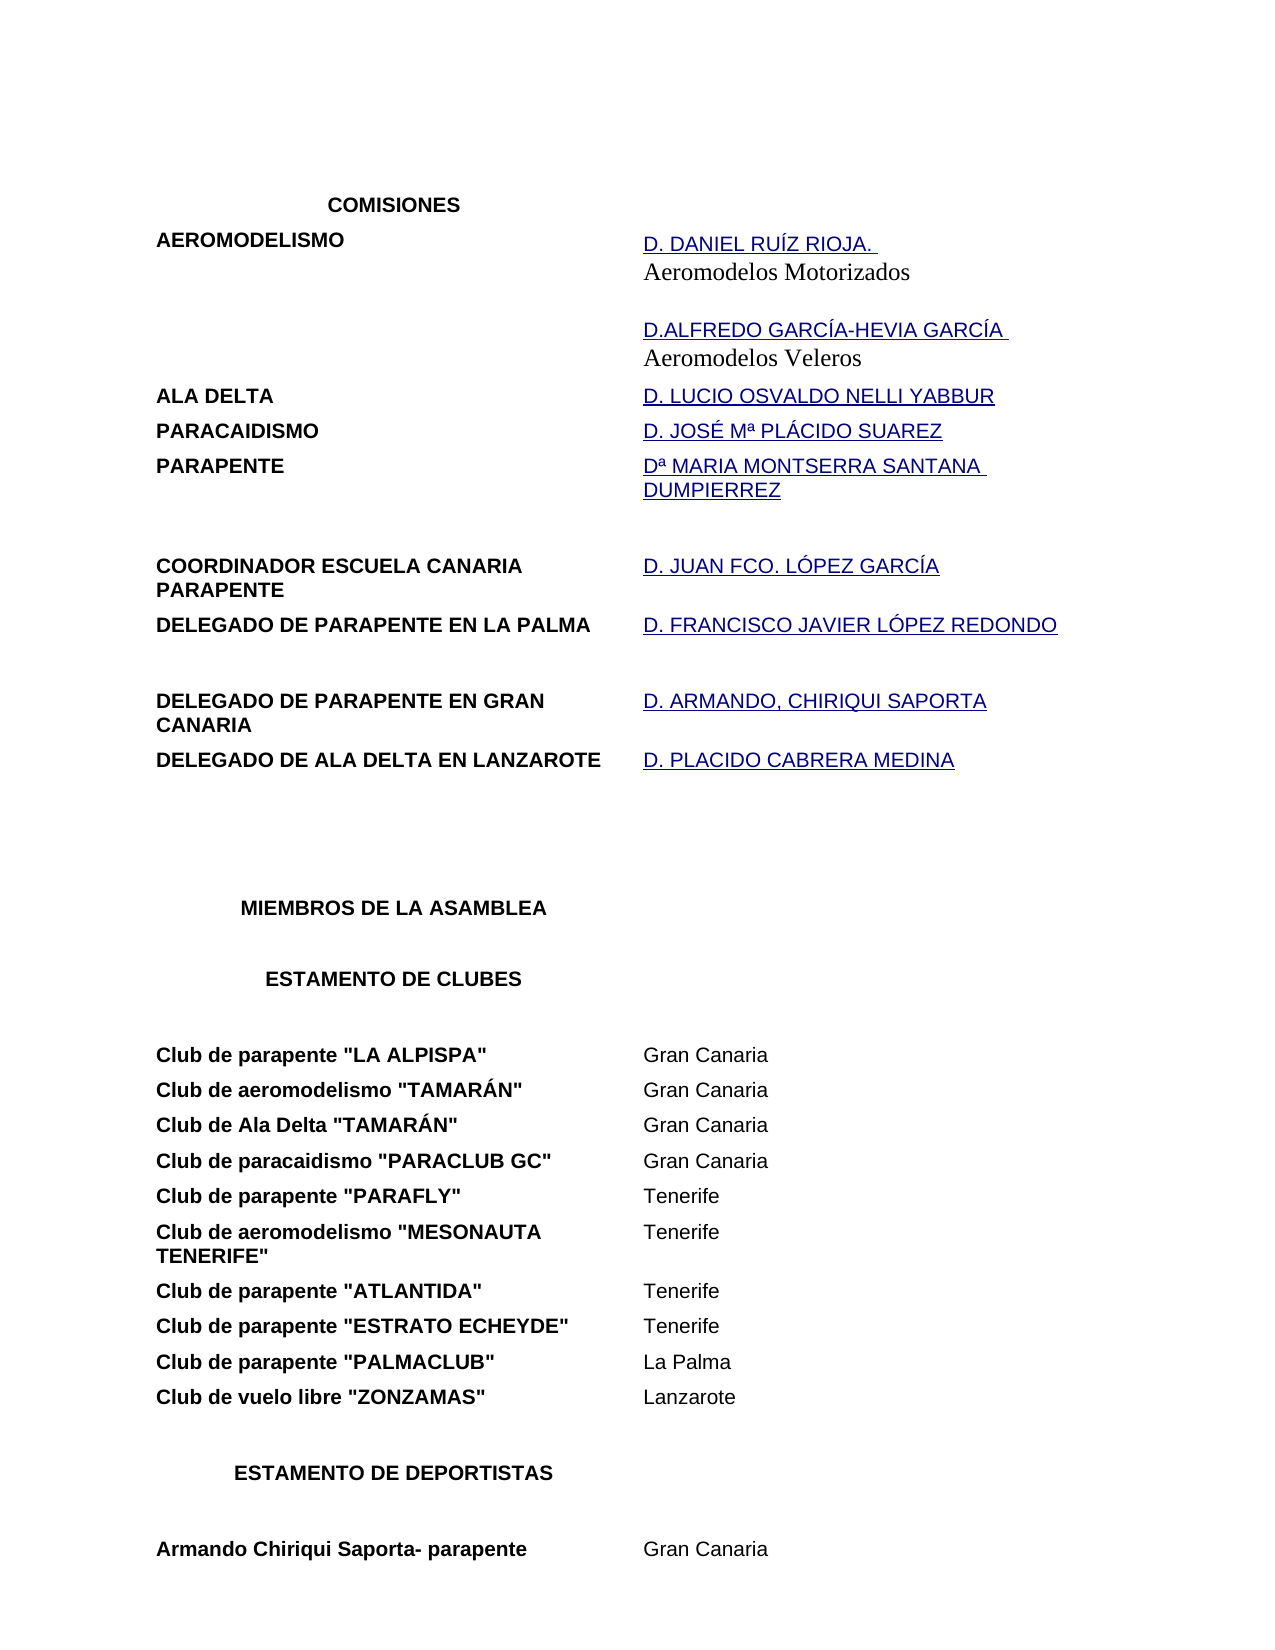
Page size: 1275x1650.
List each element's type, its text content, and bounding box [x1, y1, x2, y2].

table_cell [638, 925, 1125, 961]
table_cell Club de Ala Delta "TAMARÁN" [150, 1108, 637, 1143]
table_cell Armando Chiriqui Saporta- parapente [150, 1531, 637, 1566]
table_cell [638, 508, 1125, 548]
table_cell Club de aeromodelismo "MESONAUTA TENERIFE" [150, 1214, 637, 1273]
table_cell Gran Canaria [638, 1072, 1125, 1107]
table_cell DELEGADO DE PARAPENTE EN GRAN CANARIA [150, 683, 637, 742]
table_cell ESTAMENTO DE CLUBES [150, 961, 637, 1001]
table_cell D. DANIEL RUÍZ RIOJA. Aeromodelos Motorizados D.ALFREDO GARCÍA-HEVIA GARCÍA Aeromodelos Veleros [638, 223, 1125, 378]
table_cell D. LUCIO OSVALDO NELLI YABBUR [638, 378, 1125, 413]
table_cell COORDINADOR ESCUELA CANARIA PARAPENTE [150, 548, 637, 607]
table_cell Dª MARIA MONTSERRA SANTANA DUMPIERREZ [638, 449, 1125, 508]
table_cell [150, 925, 637, 961]
table_cell AEROMODELISMO [150, 223, 637, 378]
table_cell Club de parapente "LA ALPISPA" [150, 1037, 637, 1072]
table_cell ESTAMENTO DE DEPORTISTAS [150, 1455, 637, 1495]
table_cell Gran Canaria [638, 1143, 1125, 1178]
table_cell [150, 1495, 637, 1531]
table_cell ALA DELTA [150, 378, 637, 413]
table_cell Tenerife [638, 1214, 1125, 1273]
table_cell Club de parapente "ESTRATO ECHEYDE" [150, 1309, 637, 1344]
table_cell [150, 508, 637, 548]
table_cell Club de aeromodelismo "TAMARÁN" [150, 1072, 637, 1107]
table_cell Gran Canaria [638, 1037, 1125, 1072]
table_cell DELEGADO DE PARAPENTE EN LA PALMA [150, 608, 637, 643]
table_cell PARACAIDISMO [150, 413, 637, 448]
table_cell Gran Canaria [638, 1108, 1125, 1143]
table_cell [150, 1001, 637, 1037]
table_cell La Palma [638, 1344, 1125, 1379]
table_cell [150, 778, 637, 818]
table_cell PARAPENTE [150, 449, 637, 508]
table_cell D. FRANCISCO JAVIER LÓPEZ REDONDO [638, 608, 1125, 643]
table_cell Club de parapente "PARAFLY" [150, 1178, 637, 1214]
table_cell COMISIONES [150, 115, 637, 222]
table_cell [638, 1495, 1125, 1531]
table_cell [150, 1415, 637, 1455]
table_cell Tenerife [638, 1273, 1125, 1308]
table_cell [638, 643, 1125, 683]
table_cell Club de vuelo libre "ZONZAMAS" [150, 1379, 637, 1415]
table_cell D. ARMANDO, CHIRIQUI SAPORTA [638, 683, 1125, 742]
table_cell [638, 1001, 1125, 1037]
table_cell MIEMBROS DE LA ASAMBLEA [150, 818, 637, 925]
table_cell Tenerife [638, 1309, 1125, 1344]
table_cell Club de parapente "PALMACLUB" [150, 1344, 637, 1379]
table_cell D. JOSÉ Mª PLÁCIDO SUAREZ [638, 413, 1125, 448]
table_cell Lanzarote [638, 1379, 1125, 1415]
table_cell Tenerife [638, 1178, 1125, 1214]
table_cell Gran Canaria [638, 1531, 1125, 1566]
table_cell D. JUAN FCO. LÓPEZ GARCÍA [638, 548, 1125, 607]
table_cell Club de parapente "ATLANTIDA" [150, 1273, 637, 1308]
table_cell D. PLACIDO CABRERA MEDINA [638, 743, 1125, 778]
table_cell [150, 643, 637, 683]
table_cell DELEGADO DE ALA DELTA EN LANZAROTE [150, 743, 637, 778]
table_cell [150, 75, 637, 115]
table_cell Club de paracaidismo "PARACLUB GC" [150, 1143, 637, 1178]
